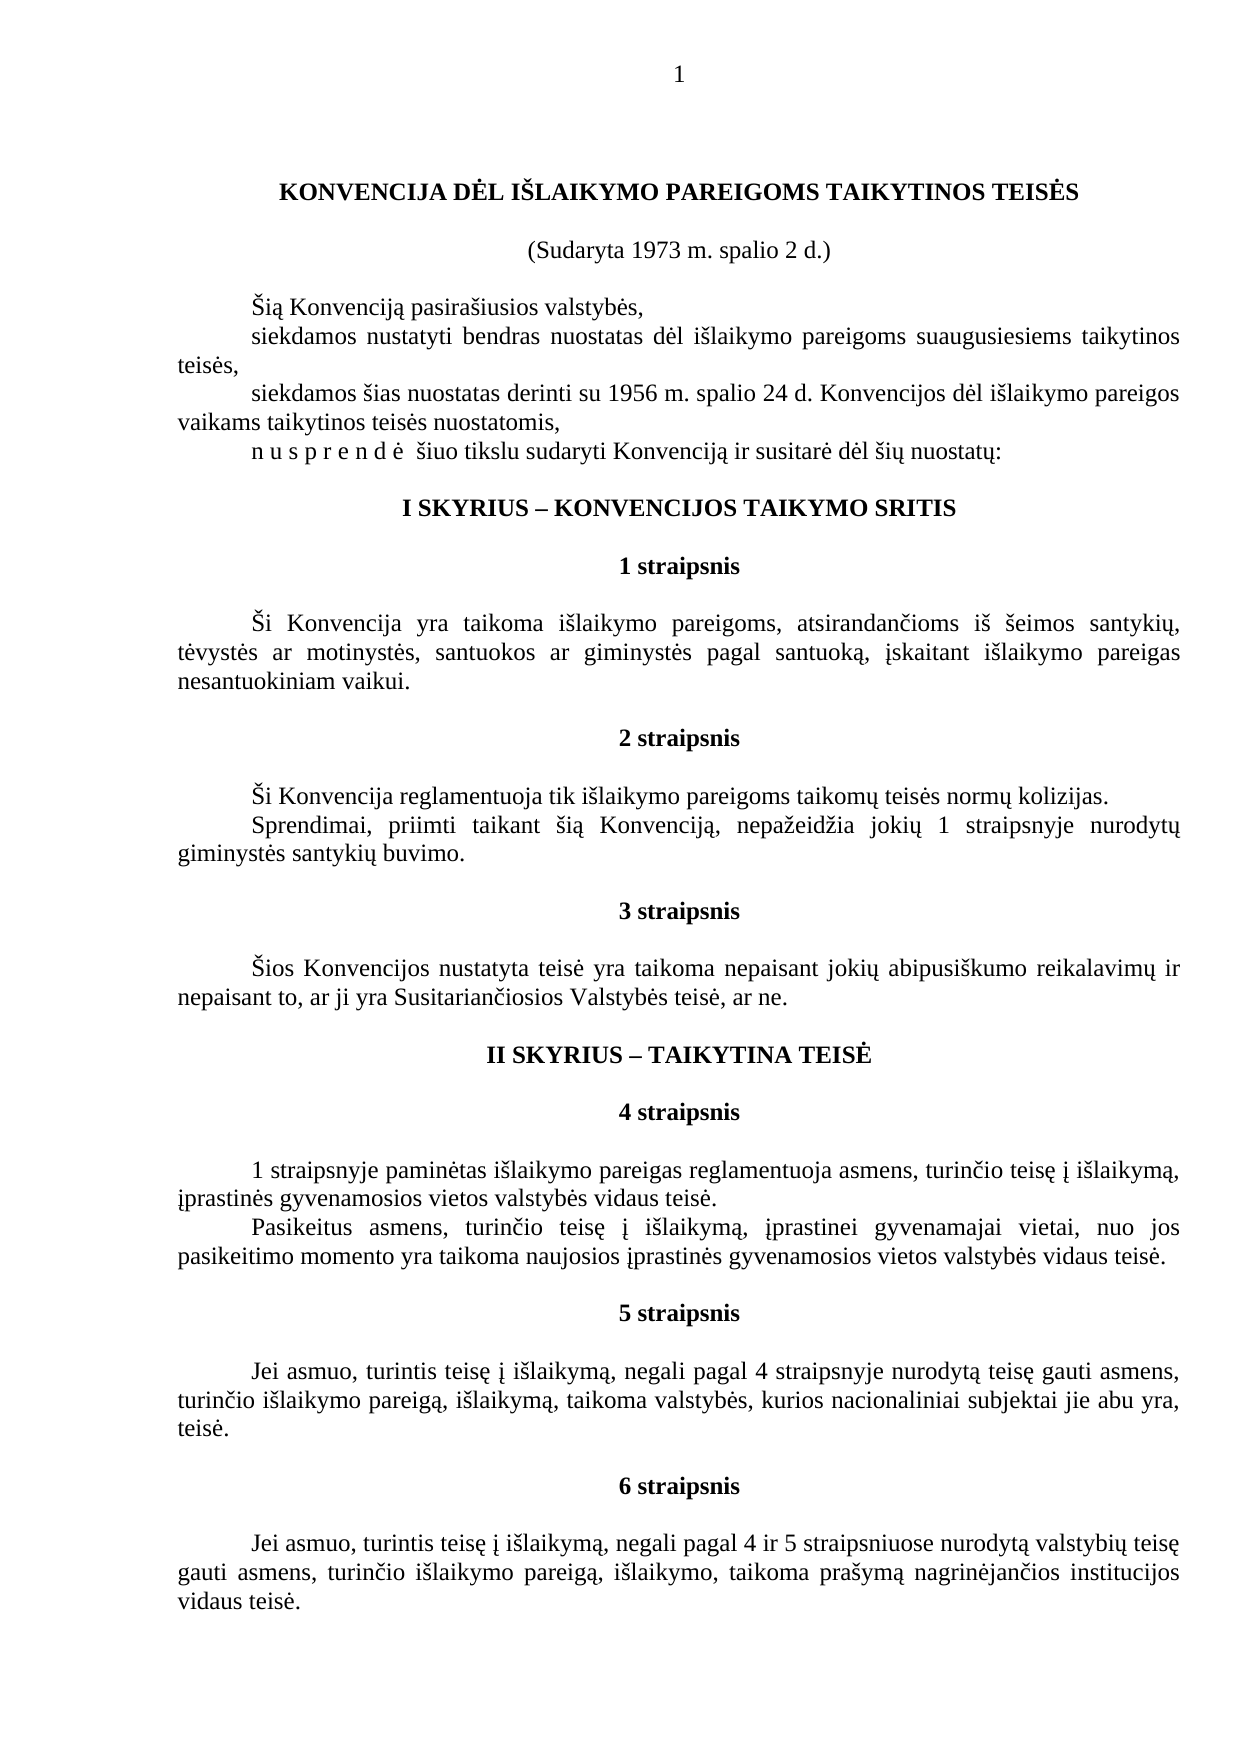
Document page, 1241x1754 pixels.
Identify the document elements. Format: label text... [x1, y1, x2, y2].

text Jei asmuo, turintis teisę į išlaikymą, negali pagal 4 ir 5 straipsniuose nurodytą valstybių teisę gauti asmens, turinčio išlaikymo pareigą, išlaikymo, taikoma prašymą nagrinėjančios institucijos vidaus teisė. [177, 1528, 1181, 1615]
text Ši Konvencija yra taikoma išlaikymo pareigoms, atsirandančioms iš šeimos santykių, tėvystės ar motinystės, santuokos ar giminystės pagal santuoką, įskaitant išlaikymo pareigas nesantuokiniam vaikui. [177, 608, 1181, 695]
text Šios Konvencijos nustatyta teisė yra taikoma nepaisant jokių abipusiškumo reikalavimų ir nepaisant to, ar ji yra Susitariančiosios Valstybės teisė, ar ne. [177, 953, 1181, 1011]
text siekdamos šias nuostatas derinti su 1956 m. spalio 24 d. Konvencijos dėl išlaikymo pareigos vaikams taikytinos teisės nuostatomis, [177, 378, 1181, 436]
text Jei asmuo, turintis teisę į išlaikymą, negali pagal 4 straipsnyje nurodytą teisę gauti asmens, turinčio išlaikymo pareigą, išlaikymą, taikoma valstybės, kurios nacionaliniai subjektai jie abu yra, teisė. [177, 1356, 1181, 1442]
text Pasikeitus asmens, turinčio teisę į išlaikymą, įprastinei gyvenamajai vietai, nuo jos pasikeitimo momento yra taikoma naujosios įprastinės gyvenamosios vietos valstybės vidaus teisė. [177, 1212, 1181, 1270]
text II SKYRIUS – TAIKYTINA TEISĖ [177, 1040, 1181, 1068]
text 3 straipsnis [177, 896, 1181, 925]
text 1 straipsnyje paminėtas išlaikymo pareigas reglamentuoja asmens, turinčio teisę į išlaikymą, įprastinės gyvenamosios vietos valstybės vidaus teisė. [177, 1155, 1181, 1212]
text 5 straipsnis [177, 1298, 1181, 1327]
text Sprendimai, priimti taikant šią Konvenciją, nepažeidžia jokių 1 straipsnyje nurodytų giminystės santykių buvimo. [177, 810, 1181, 867]
text 4 straipsnis [177, 1097, 1181, 1126]
text 1 straipsnis [177, 551, 1181, 580]
text KONVENCIJA DĖL IŠLAIKYMO PAREIGOMS TAIKYTINOS TEISĖS [177, 177, 1181, 206]
text nusprendė šiuo tikslu sudaryti Konvenciją ir susitarė dėl šių nuostatų: [177, 436, 1181, 465]
text I SKYRIUS – KONVENCIJOS TAIKYMO SRITIS [177, 493, 1181, 522]
text Ši Konvencija reglamentuoja tik išlaikymo pareigoms taikomų teisės normų kolizijas. [177, 781, 1181, 810]
text siekdamos nustatyti bendras nuostatas dėl išlaikymo pareigoms suaugusiesiems taikytinos teisės, [177, 321, 1181, 378]
text Šią Konvenciją pasirašiusios valstybės, [177, 292, 1181, 321]
text 6 straipsnis [177, 1471, 1181, 1500]
text 2 straipsnis [177, 723, 1181, 752]
text (Sudaryta 1973 m. spalio 2 d.) [177, 235, 1181, 263]
